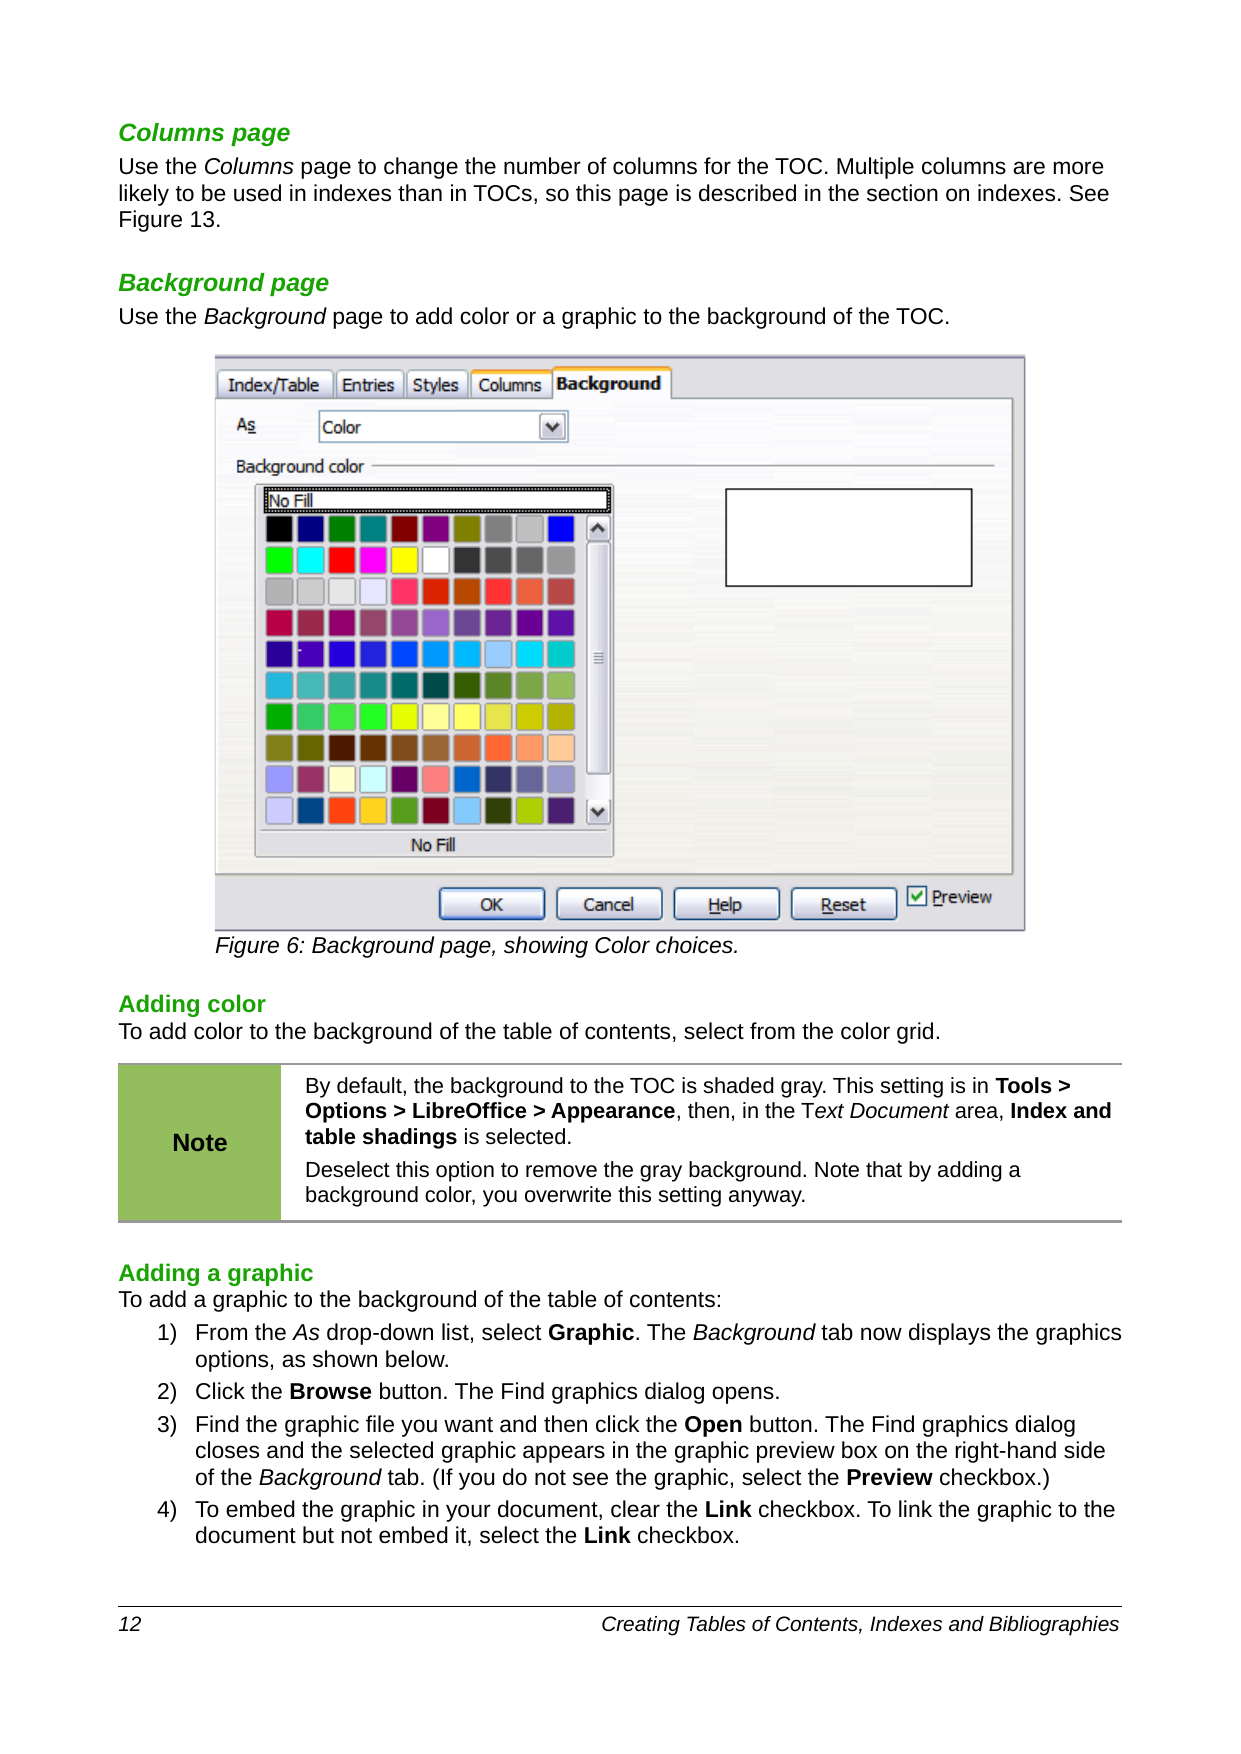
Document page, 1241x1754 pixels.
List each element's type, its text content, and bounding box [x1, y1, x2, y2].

text Figure 6: Background page, showing Color choices. [215, 933, 1026, 959]
subtitle Adding a graphic [118, 1259, 1122, 1286]
table_header By default, the background to the TOC is shaded gray. This setting is in Tools > Options > LibreOffice > Appearance, then, in the Text Document area, Index and table shadings is selected. Deselect this option to remove the gray background. Note that by adding a background color, you overwrite this setting anyway. [281, 1065, 1122, 1220]
table_header Note [118, 1065, 281, 1220]
text Use the Columns page to change the number of columns for the TOC. Multiple columns are more likely to be used in indexes than in TOCs, so this page is described in the section on indexes. See Figure 13. [118, 153, 1122, 232]
list Find the graphic file you want and then click the Open button. The Find graphics dialog closes and the selected graphic appears in the graphic preview box on the right-hand side of the Background tab. (If you do not see the graphic, select the Preview checkbox.) [177, 1411, 1122, 1490]
list To embed the graphic in your document, clear the Link checkbox. To link the graphic to the document but not embed it, select the Link checkbox. [177, 1496, 1122, 1549]
text To add color to the background of the table of contents, select from the color grid. [118, 1018, 1122, 1044]
list To add a graphic to the background of the table of contents: [118, 1286, 1122, 1313]
picture [214, 354, 1026, 933]
list From the As drop-down list, select Graphic. The Background tab now displays the graphics options, as shown below. [177, 1319, 1122, 1372]
list Click the Browse button. The Find graphics dialog opens. [177, 1378, 1122, 1404]
text Use the Background page to add color or a graphic to the background of the TOC. [118, 303, 1122, 329]
subtitle Columns page [118, 118, 1122, 147]
subtitle Adding color [118, 990, 1122, 1018]
subtitle Background page [118, 268, 1122, 297]
